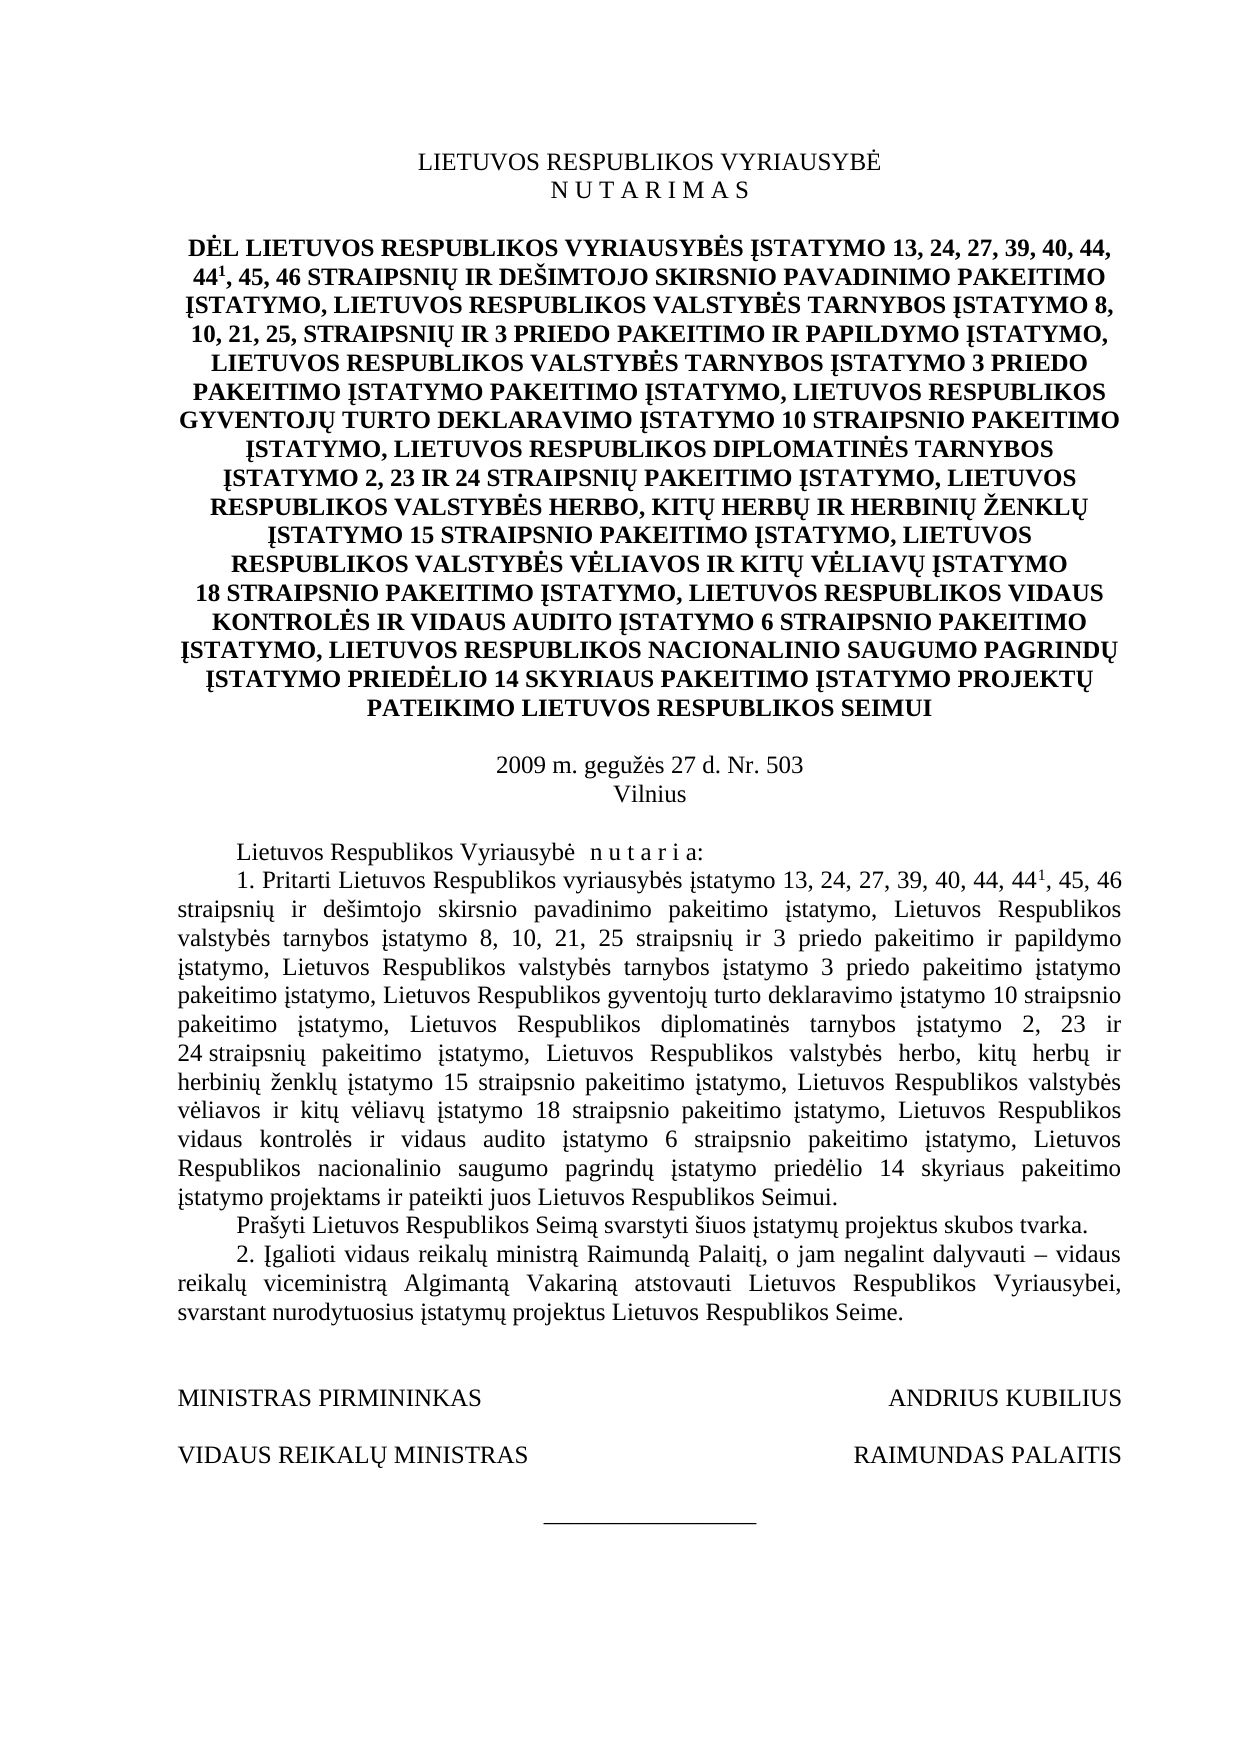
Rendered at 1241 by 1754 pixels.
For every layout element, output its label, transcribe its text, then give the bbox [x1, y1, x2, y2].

text MINISTRAS PIRMININKAS ANDRIUS KUBILIUS [177, 1383, 1122, 1412]
text Prašyti Lietuvos Respublikos Seimą svarstyti šiuos įstatymų projektus skubos tvarka. [177, 1211, 1122, 1239]
text Lietuvos Respublikos Vyriausybė nutaria: [177, 837, 1122, 866]
text 2009 m. gegužės 27 d. Nr. 503 [177, 751, 1122, 779]
text _________________ [177, 1498, 1122, 1527]
text Lietuvos Respublikos Vyriausybė [177, 147, 1122, 176]
text VIDAUS REIKALŲ MINISTRAS RAIMUNDAS PALAITIS [177, 1441, 1122, 1469]
text NUTARIMAS [177, 176, 1122, 204]
text 2. Įgalioti vidaus reikalų ministrą Raimundą Palaitį, o jam negalint dalyvauti – vidaus reikalų viceministrą Algimantą Vakariną atstovauti Lietuvos Respublikos Vyriausybei, svarstant nurodytuosius įstatymų projektus Lietuvos Respublikos Seime. [177, 1239, 1122, 1326]
text Vilnius [177, 779, 1122, 808]
text DĖL LIETUVOS RESPUBLIKOS VYRIAUSYBĖS ĮSTATYMO 13, 24, 27, 39, 40, 44, 441, 45, 46 STRAIPSNIŲ IR DEŠIMTOJO SKIRSNIO PAVADINIMO PAKEITIMO ĮSTATYMO, LIETUVOS RESPUBLIKOS VALSTYBĖS TARNYBOS ĮSTATYMO 8, 10, 21, 25, STRAIPSNIŲ IR 3 PRIEDO PAKEITIMO IR PAPILDYMO ĮSTATYMO, LIETUVOS RESPUBLIKOS VALSTYBĖS TARNYBOS ĮSTATYMO 3 PRIEDO PAKEITIMO ĮSTATYMO PAKEITIMO ĮSTATYMO, LIETUVOS RESPUBLIKOS GYVENTOJŲ TURTO DEKLARAVIMO ĮSTATYMO 10 STRAIPSNIO PAKEITIMO ĮSTATYMO, LIETUVOS RESPUBLIKOS DIPLOMATINĖS TARNYBOS ĮSTATYMO 2, 23 IR 24 STRAIPSNIŲ PAKEITIMO ĮSTATYMO, LIETUVOS RESPUBLIKOS VALSTYBĖS HERBO, KITŲ HERBŲ IR HERBINIŲ ŽENKLŲ ĮSTATYMO 15 STRAIPSNIO PAKEITIMO ĮSTATYMO, LIETUVOS RESPUBLIKOS VALSTYBĖS VĖLIAVOS IR KITŲ VĖLIAVŲ ĮSTATYMO 18 STRAIPSNIO PAKEITIMO ĮSTATYMO, LIETUVOS RESPUBLIKOS VIDAUS KONTROLĖS IR VIDAUS AUDITO ĮSTATYMO 6 STRAIPSNIO PAKEITIMO ĮSTATYMO, LIETUVOS RESPUBLIKOS NACIONALINIO SAUGUMO PAGRINDŲ ĮSTATYMO PRIEDĖLIO 14 SKYRIAUS PAKEITIMO ĮSTATYMO PROJEKTŲ PATEIKIMO LIETUVOS RESPUBLIKOS SEIMUI [177, 233, 1122, 722]
text 1. Pritarti Lietuvos Respublikos vyriausybės įstatymo 13, 24, 27, 39, 40, 44, 441, 45, 46 straipsnių ir dešimtojo skirsnio pavadinimo pakeitimo įstatymo, Lietuvos Respublikos valstybės tarnybos įstatymo 8, 10, 21, 25 straipsnių ir 3 priedo pakeitimo ir papildymo įstatymo, Lietuvos Respublikos valstybės tarnybos įstatymo 3 priedo pakeitimo įstatymo pakeitimo įstatymo, Lietuvos Respublikos gyventojų turto deklaravimo įstatymo 10 straipsnio pakeitimo įstatymo, Lietuvos Respublikos diplomatinės tarnybos įstatymo 2, 23 ir 24 straipsnių pakeitimo įstatymo, Lietuvos Respublikos valstybės herbo, kitų herbų ir herbinių ženklų įstatymo 15 straipsnio pakeitimo įstatymo, Lietuvos Respublikos valstybės vėliavos ir kitų vėliavų įstatymo 18 straipsnio pakeitimo įstatymo, Lietuvos Respublikos vidaus kontrolės ir vidaus audito įstatymo 6 straipsnio pakeitimo įstatymo, Lietuvos Respublikos nacionalinio saugumo pagrindų įstatymo priedėlio 14 skyriaus pakeitimo įstatymo projektams ir pateikti juos Lietuvos Respublikos Seimui. [177, 866, 1122, 1211]
